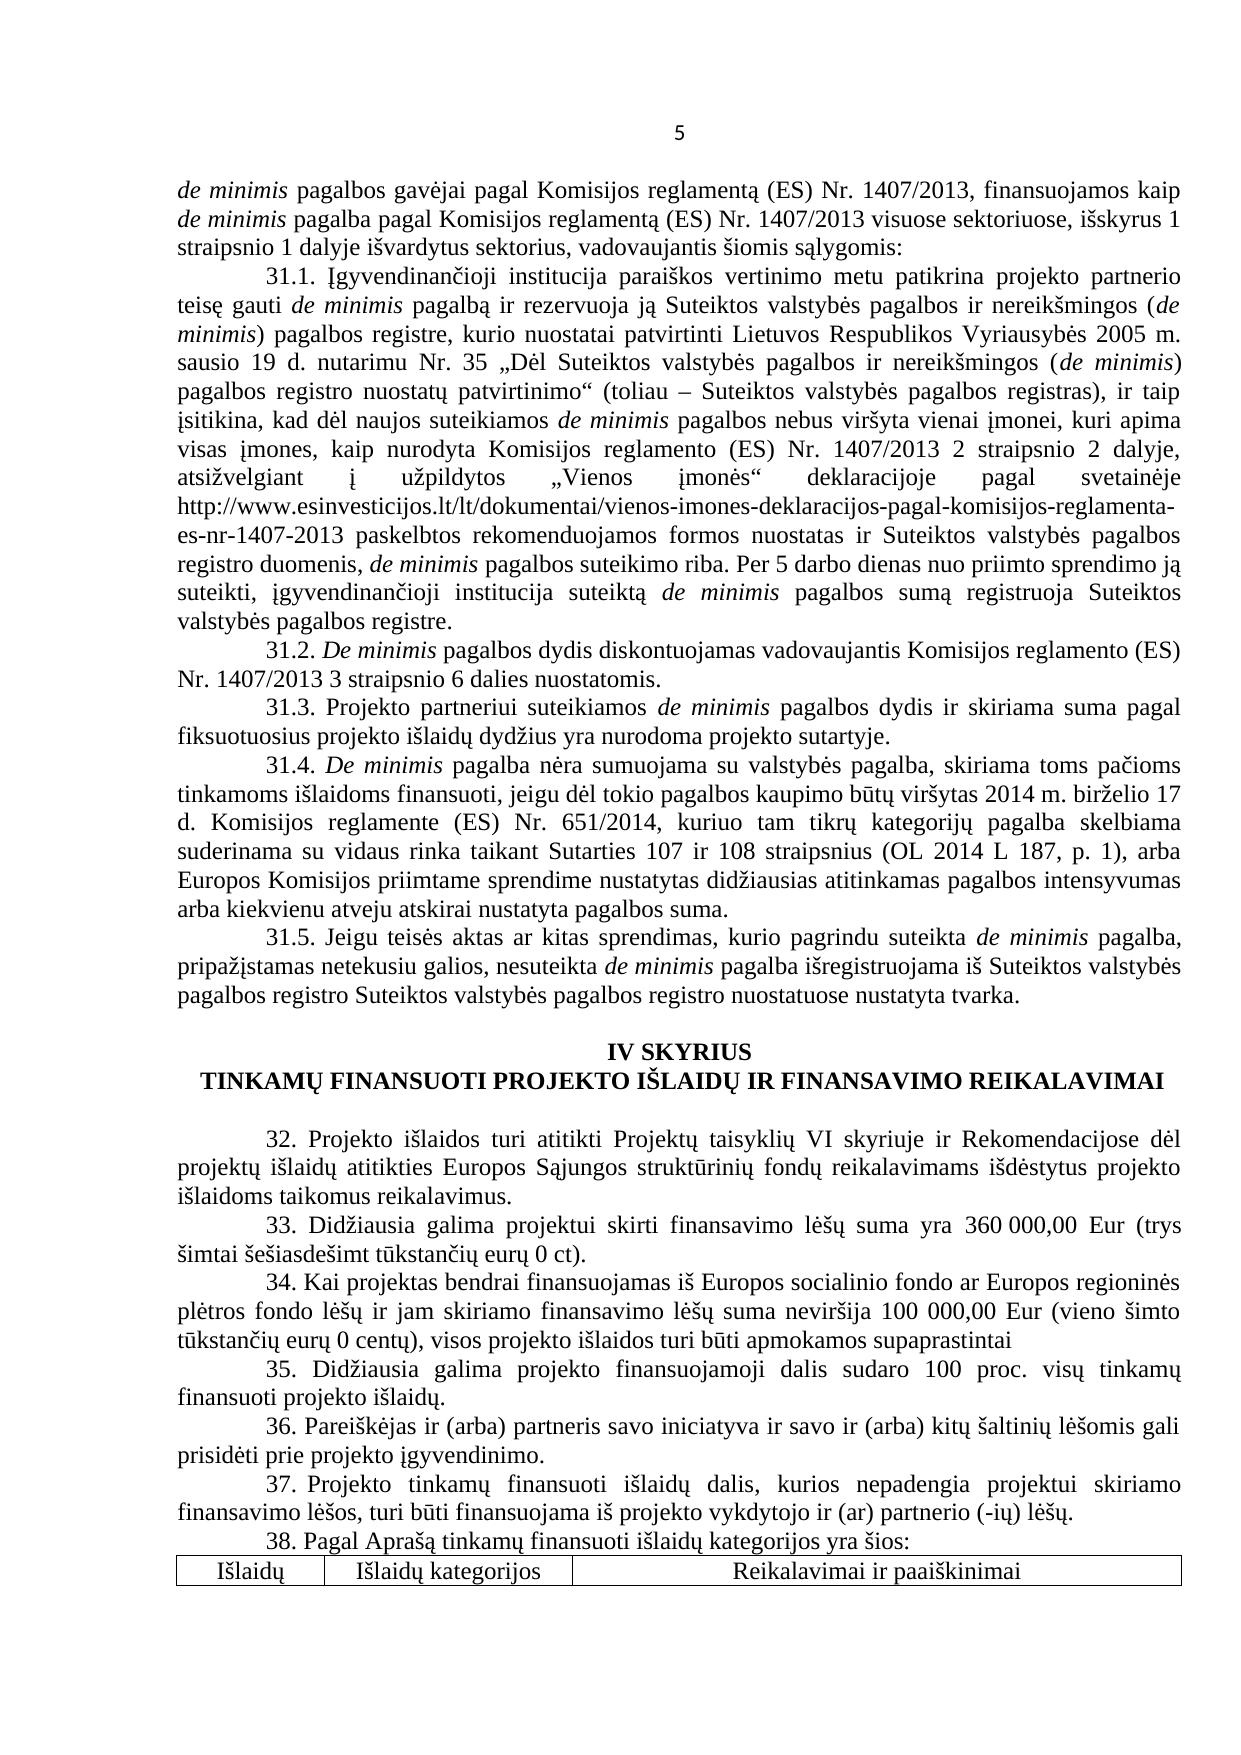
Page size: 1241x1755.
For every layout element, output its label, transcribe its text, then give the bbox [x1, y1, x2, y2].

table_header Išlaidų kategorijos [325, 1556, 572, 1585]
text 31.4. De minimis pagalba nėra sumuojama su valstybės pagalba, skiriama toms pačioms tinkamoms išlaidoms finansuoti, jeigu dėl tokio pagalbos kaupimo būtų viršytas 2014 m. birželio 17 d. Komisijos reglamente (ES) Nr. 651/2014, kuriuo tam tikrų kategorijų pagalba skelbiama suderinama su vidaus rinka taikant Sutarties 107 ir 108 straipsnius (OL 2014 L 187, p. 1), arba Europos Komisijos priimtame sprendime nustatytas didžiausias atitinkamas pagalbos intensyvumas arba kiekvienu atveju atskirai nustatyta pagalbos suma. [177, 750, 1182, 922]
text de minimis pagalbos gavėjai pagal Komisijos reglamentą (ES) Nr. 1407/2013, finansuojamos kaip de minimis pagalba pagal Komisijos reglamentą (ES) Nr. 1407/2013 visuose sektoriuose, išskyrus 1 straipsnio 1 dalyje išvardytus sektorius, vadovaujantis šiomis sąlygomis: [177, 175, 1182, 261]
text TINKAMŲ FINANSUOTI PROJEKTO IŠLAIDŲ IR FINANSAVIMO REIKALAVIMAI [177, 1066, 1182, 1095]
table_header Reikalavimai ir paaiškinimai [573, 1556, 1181, 1585]
text 31.3. Projekto partneriui suteikiamos de minimis pagalbos dydis ir skiriama suma pagal fiksuotuosius projekto išlaidų dydžius yra nurodoma projekto sutartyje. [177, 692, 1182, 750]
text 35. Didžiausia galima projekto finansuojamoji dalis sudaro 100 proc. visų tinkamų finansuoti projekto išlaidų. [177, 1354, 1182, 1411]
text 37. Projekto tinkamų finansuoti išlaidų dalis, kurios nepadengia projektui skiriamo finansavimo lėšos, turi būti finansuojama iš projekto vykdytojo ir (ar) partnerio (-ių) lėšų. [177, 1469, 1182, 1526]
text 38. Pagal Aprašą tinkamų finansuoti išlaidų kategorijos yra šios: [177, 1526, 1182, 1555]
table_header Išlaidų [177, 1556, 324, 1585]
text 36. Pareiškėjas ir (arba) partneris savo iniciatyva ir savo ir (arba) kitų šaltinių lėšomis gali prisidėti prie projekto įgyvendinimo. [177, 1411, 1182, 1469]
text 33. Didžiausia galima projektui skirti finansavimo lėšų suma yra 360 000,00 Eur (trys šimtai šešiasdešimt tūkstančių eurų 0 ct). [177, 1210, 1182, 1267]
text 34. Kai projektas bendrai finansuojamas iš Europos socialinio fondo ar Europos regioninės plėtros fondo lėšų ir jam skiriamo finansavimo lėšų suma neviršija 100 000,00 Eur (vieno šimto tūkstančių eurų 0 centų), visos projekto išlaidos turi būti apmokamos supaprastintai [177, 1267, 1182, 1354]
text 32. Projekto išlaidos turi atitikti Projektų taisyklių VI skyriuje ir Rekomendacijose dėl projektų išlaidų atitikties Europos Sąjungos struktūrinių fondų reikalavimams išdėstytus projekto išlaidoms taikomus reikalavimus. [177, 1124, 1182, 1210]
text 31.2. De minimis pagalbos dydis diskontuojamas vadovaujantis Komisijos reglamento (ES) Nr. 1407/2013 3 straipsnio 6 dalies nuostatomis. [177, 635, 1182, 692]
text 31.5. Jeigu teisės aktas ar kitas sprendimas, kurio pagrindu suteikta de minimis pagalba, pripažįstamas netekusiu galios, nesuteikta de minimis pagalba išregistruojama iš Suteiktos valstybės pagalbos registro Suteiktos valstybės pagalbos registro nuostatuose nustatyta tvarka. [177, 922, 1182, 1009]
text 31.1. Įgyvendinančioji institucija paraiškos vertinimo metu patikrina projekto partnerio teisę gauti de minimis pagalbą ir rezervuoja ją Suteiktos valstybės pagalbos ir nereikšmingos (de minimis) pagalbos registre, kurio nuostatai patvirtinti Lietuvos Respublikos Vyriausybės 2005 m. sausio 19 d. nutarimu Nr. 35 „Dėl Suteiktos valstybės pagalbos ir nereikšmingos (de minimis) pagalbos registro nuostatų patvirtinimo“ (toliau – Suteiktos valstybės pagalbos registras), ir taip įsitikina, kad dėl naujos suteikiamos de minimis pagalbos nebus viršyta vienai įmonei, kuri apima visas įmones, kaip nurodyta Komisijos reglamento (ES) Nr. 1407/2013 2 straipsnio 2 dalyje, atsižvelgiant į užpildytos „Vienos įmonės“ deklaracijoje pagal svetainėje http://www.esinvesticijos.lt/lt/dokumentai/vienos-imones-deklaracijos-pagal-komisijos-reglamenta-es-nr-1407-2013 paskelbtos rekomenduojamos formos nuostatas ir Suteiktos valstybės pagalbos registro duomenis, de minimis pagalbos suteikimo riba. Per 5 darbo dienas nuo priimto sprendimo ją suteikti, įgyvendinančioji institucija suteiktą de minimis pagalbos sumą registruoja Suteiktos valstybės pagalbos registre. [177, 261, 1182, 635]
text IV SKYRIUS [177, 1037, 1182, 1066]
